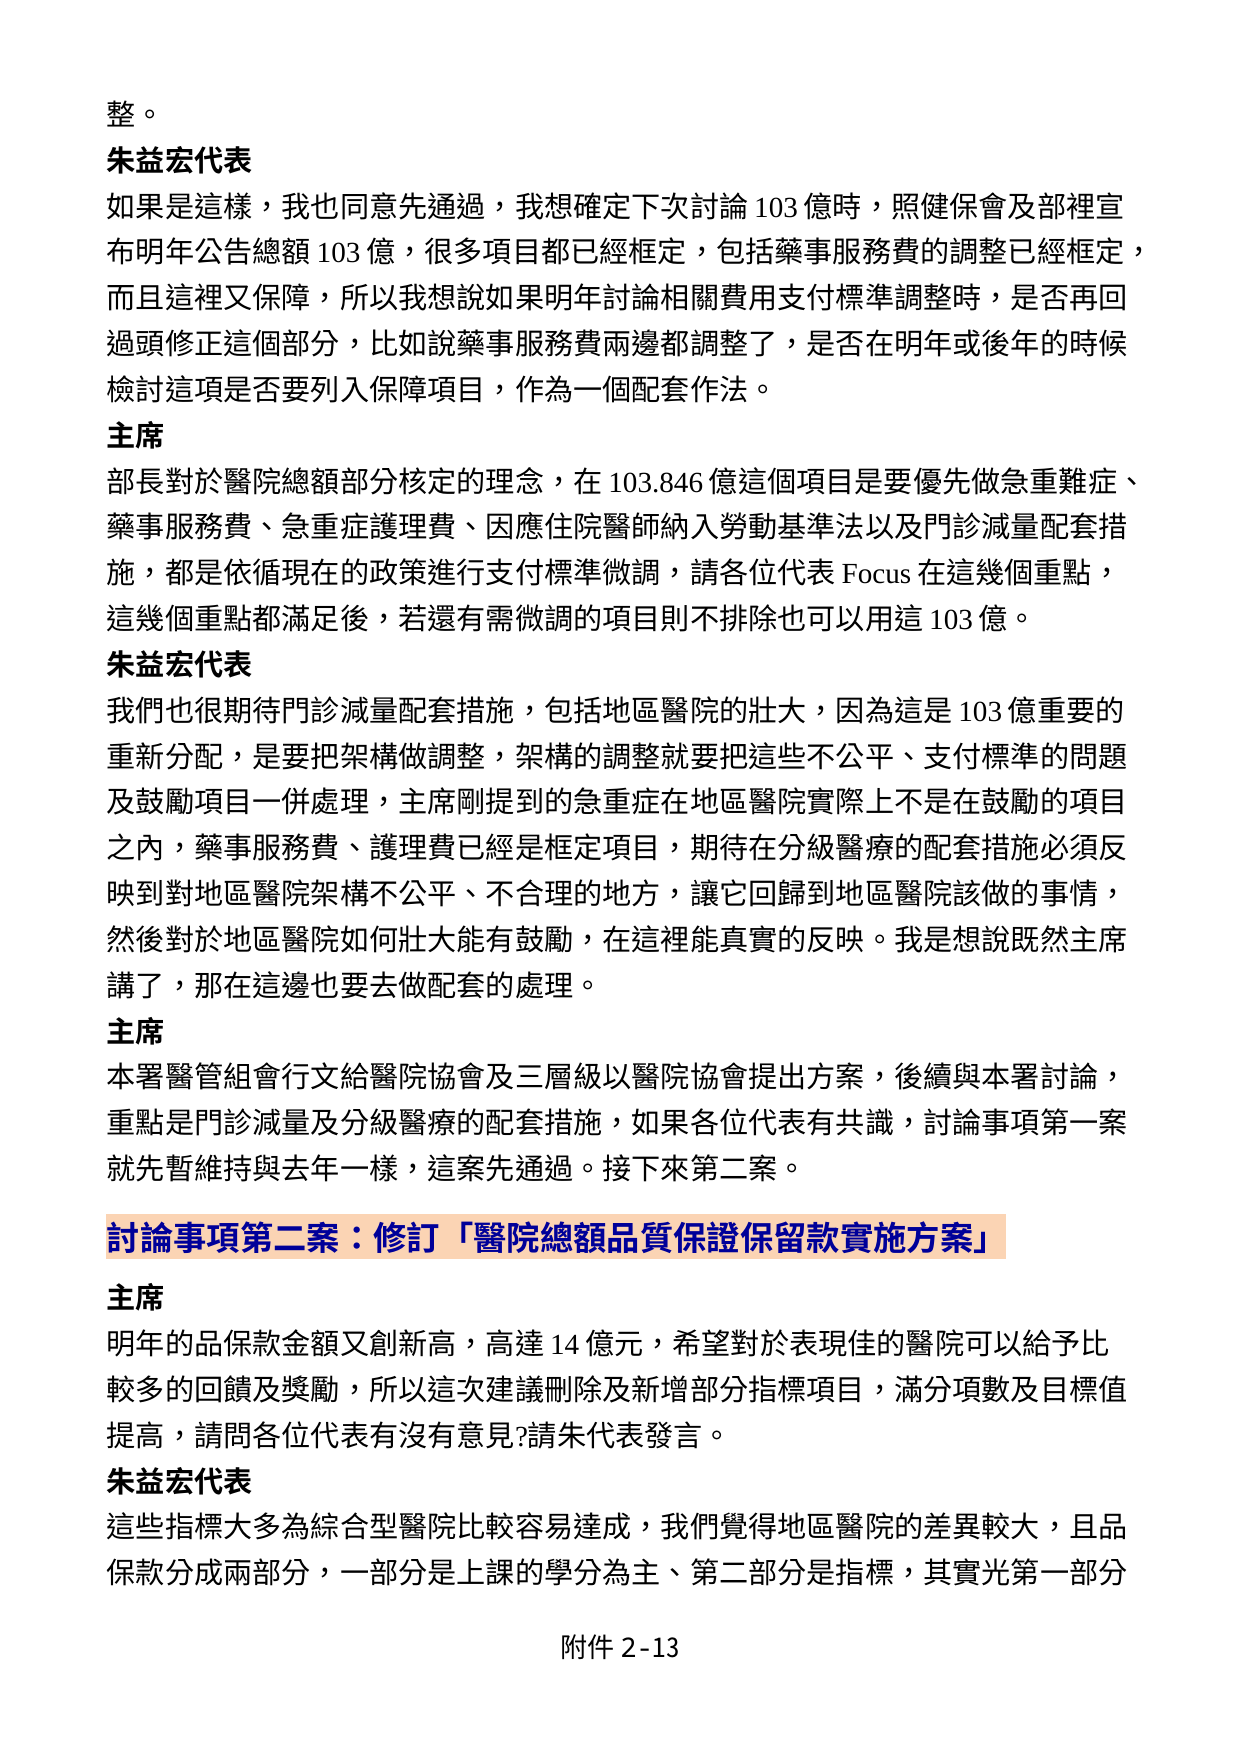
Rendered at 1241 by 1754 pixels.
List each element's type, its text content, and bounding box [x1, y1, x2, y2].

text 朱益宏代表 [106, 1455, 1134, 1501]
text 整。 [106, 89, 1134, 134]
text 部長對於醫院總額部分核定的理念，在103.846億這個項目是要優先做急重難症、藥事服務費、急重症護理費、因應住院醫師納入勞動基準法以及門診減量配套措施，都是依循現在的政策進行支付標準微調，請各位代表Focus在這幾個重點，這幾個重點都滿足後，若還有需微調的項目則不排除也可以用這103億。 [106, 455, 1134, 639]
text 明年的品保款金額又創新高，高達14億元，希望對於表現佳的醫院可以給予比較多的回饋及獎勵，所以這次建議刪除及新增部分指標項目，滿分項數及目標值提高，請問各位代表有沒有意見?請朱代表發言。 [106, 1318, 1134, 1455]
text 主席 [106, 1005, 1134, 1051]
text 討論事項第二案：修訂「醫院總額品質保證保留款實施方案」 [106, 1214, 1134, 1259]
text 朱益宏代表 [106, 639, 1134, 684]
text 朱益宏代表 [106, 134, 1134, 180]
text 主席 [106, 1272, 1134, 1318]
text 我們也很期待門診減量配套措施，包括地區醫院的壯大，因為這是103億重要的重新分配，是要把架構做調整，架構的調整就要把這些不公平、支付標準的問題及鼓勵項目一併處理，主席剛提到的急重症在地區醫院實際上不是在鼓勵的項目之內，藥事服務費、護理費已經是框定項目，期待在分級醫療的配套措施必須反映到對地區醫院架構不公平、不合理的地方，讓它回歸到地區醫院該做的事情，然後對於地區醫院如何壯大能有鼓勵，在這裡能真實的反映。我是想說既然主席講了，那在這邊也要去做配套的處理。 [106, 684, 1134, 1005]
text 這些指標大多為綜合型醫院比較容易達成，我們覺得地區醫院的差異較大，且品保款分成兩部分，一部分是上課的學分為主、第二部分是指標，其實光第一部分 [106, 1501, 1134, 1593]
text 本署醫管組會行文給醫院協會及三層級以醫院協會提出方案，後續與本署討論，重點是門診減量及分級醫療的配套措施，如果各位代表有共識，討論事項第一案就先暫維持與去年一樣，這案先通過。接下來第二案。 [106, 1051, 1134, 1189]
text 如果是這樣，我也同意先通過，我想確定下次討論103億時，照健保會及部裡宣布明年公告總額103億，很多項目都已經框定，包括藥事服務費的調整已經框定，而且這裡又保障，所以我想說如果明年討論相關費用支付標準調整時，是否再回過頭修正這個部分，比如說藥事服務費兩邊都調整了，是否在明年或後年的時候檢討這項是否要列入保障項目，作為一個配套作法。 [106, 180, 1134, 409]
text 主席 [106, 409, 1134, 455]
